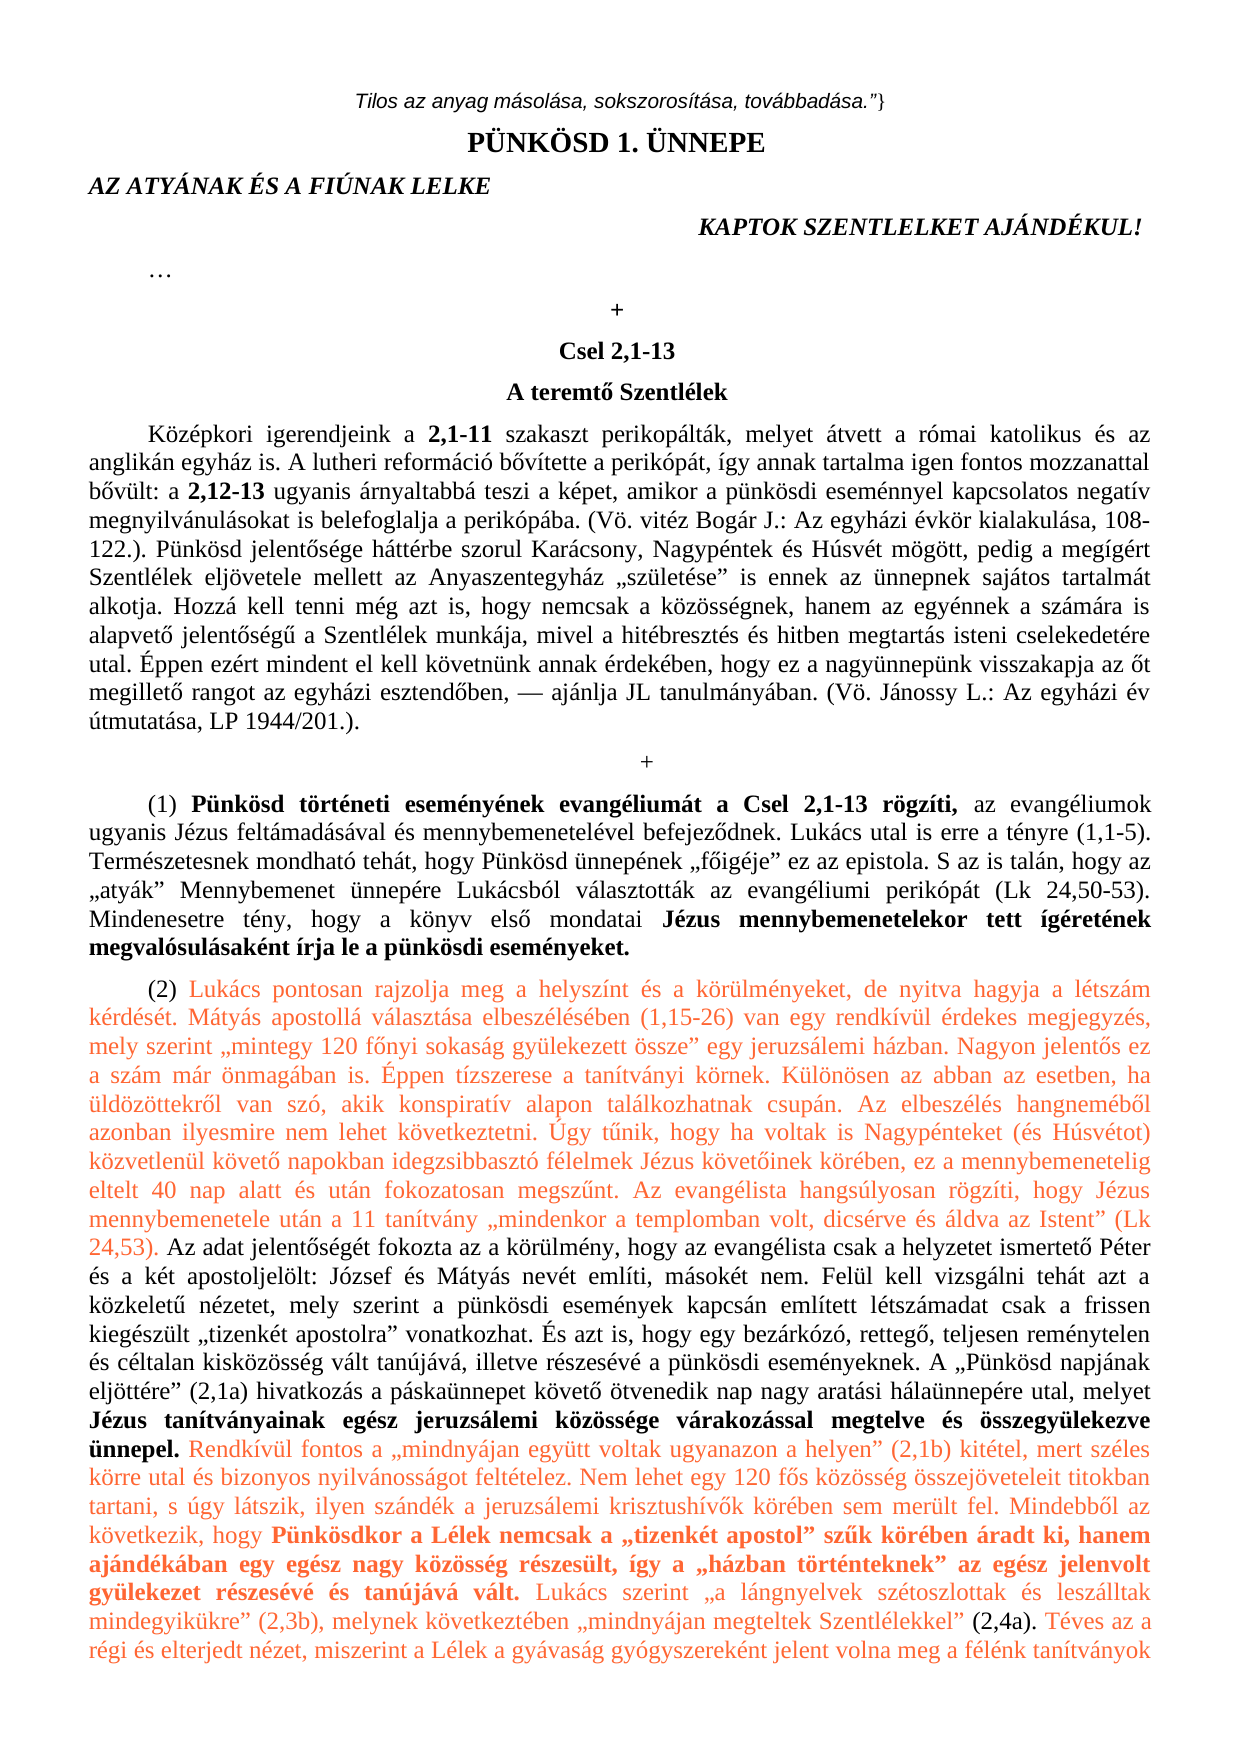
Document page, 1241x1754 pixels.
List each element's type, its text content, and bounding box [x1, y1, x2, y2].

subtitle A teremtő Szentlélek [88, 377, 1152, 406]
subtitle Csel 2,1-13 [88, 336, 1152, 365]
subtitle + [88, 295, 1152, 324]
text (1) Pünkösd történeti eseményének evangéliumát a Csel 2,1-13 rögzíti, az evangéliumok ugyanis Jézus feltámadásával és mennybemenetelével befejeződnek. Lukács utal is erre a tényre (1,1-5). Természetesnek mondható tehát, hogy Pünkösd ünnepének „főigéje” ez az epistola. S az is talán, hogy az „atyák” Mennybemenet ünnepére Lukácsból választották az evangéliumi perikópát (Lk 24,50-53). Mindenesetre tény, hogy a könyv első mondatai Jézus mennybemenetelekor tett ígéretének megvalósulásaként írja le a pünkösdi eseményeket. [88, 789, 1152, 961]
subtitle AZ ATYÁNAK ÉS A FIÚNAK LELKE [88, 171, 1152, 200]
text Tilos az anyag másolása, sokszorosítása, továbbadása.”} [88, 88, 1152, 113]
subtitle KAPTOK SZENTLELKET AJÁNDÉKUL! [88, 212, 1152, 241]
subtitle PÜNKÖSD 1. ÜNNEPE [88, 125, 1152, 159]
text (2) Lukács pontosan rajzolja meg a helyszínt és a körülményeket, de nyitva hagyja a létszám kérdését. Mátyás apostollá választása elbeszélésében (1,15-26) van egy rendkívül érdekes megjegyzés, mely szerint „mintegy 120 főnyi sokaság gyülekezett össze” egy jeruzsálemi házban. Nagyon jelentős ez a szám már önmagában is. Éppen tízszerese a tanítványi körnek. Különösen az abban az esetben, ha üldözöttekről van szó, akik konspiratív alapon találkozhatnak csupán. Az elbeszélés hangneméből azonban ilyesmire nem lehet következtetni. Úgy tűnik, hogy ha voltak is Nagypénteket (és Húsvétot) közvetlenül követő napokban idegzsibbasztó félelmek Jézus követőinek körében, ez a mennybemenetelig eltelt 40 nap alatt és után fokozatosan megszűnt. Az evangélista hangsúlyosan rögzíti, hogy Jézus mennybemenetele után a 11 tanítvány „mindenkor a templomban volt, dicsérve és áldva az Istent” (Lk 24,53). Az adat jelentőségét fokozta az a körülmény, hogy az evangélista csak a helyzetet ismertető Péter és a két apostoljelölt: József és Mátyás nevét említi, másokét nem. Felül kell vizsgálni tehát azt a közkeletű nézetet, mely szerint a pünkösdi események kapcsán említett létszámadat csak a frissen kiegészült „tizenkét apostolra” vonatkozhat. És azt is, hogy egy bezárkózó, rettegő, teljesen reménytelen és céltalan kisközösség vált tanújává, illetve részesévé a pünkösdi eseményeknek. A „Pünkösd napjának eljöttére” (2,1a) hivatkozás a páskaünnepet követő ötvenedik nap nagy aratási hálaünnepére utal, melyet Jézus tanítványainak egész jeruzsálemi közössége várakozással megtelve és összegyülekezve ünnepel. Rendkívül fontos a „mindnyájan együtt voltak ugyanazon a helyen” (2,1b) kitétel, mert széles körre utal és bizonyos nyilvánosságot feltételez. Nem lehet egy 120 fős közösség összejöveteleit titokban tartani, s úgy látszik, ilyen szándék a jeruzsálemi krisztushívők körében sem merült fel. Mindebből az következik, hogy Pünkösdkor a Lélek nemcsak a „tizenkét apostol” szűk körében áradt ki, hanem ajándékában egy egész nagy közösség részesült, így a „házban történteknek” az egész jelenvolt gyülekezet részesévé és tanújává vált. Lukács szerint „a lángnyelvek szétoszlottak és leszálltak mindegyikükre” (2,3b), melynek következtében „mindnyájan megteltek Szentlélekkel” (2,4a). Téves az a régi és elterjedt nézet, miszerint a Lélek a gyávaság gyógyszereként jelent volna meg a félénk tanítványok [88, 974, 1152, 1664]
text Középkori igerendjeink a 2,1-11 szakaszt perikopálták, melyet átvett a római katolikus és az anglikán egyház is. A lutheri reformáció bővítette a perikópát, így annak tartalma igen fontos mozzanattal bővült: a 2,12-13 ugyanis árnyaltabbá teszi a képet, amikor a pünkösdi eseménnyel kapcsolatos negatív megnyilvánulásokat is belefoglalja a perikópába. (Vö. vitéz Bogár J.: Az egyházi évkör kialakulása, 108-122.). Pünkösd jelentősége háttérbe szorul Karácsony, Nagypéntek és Húsvét mögött, pedig a megígért Szentlélek eljövetele mellett az Anyaszentegyház „születése” is ennek az ünnepnek sajátos tartalmát alkotja. Hozzá kell tenni még azt is, hogy nemcsak a közösségnek, hanem az egyénnek a számára is alapvető jelentőségű a Szentlélek munkája, mivel a hitébresztés és hitben megtartás isteni cselekedetére utal. Éppen ezért mindent el kell követnünk annak érdekében, hogy ez a nagyünnepünk visszakapja az őt megillető rangot az egyházi esztendőben, — ajánlja JL tanulmányában. (Vö. Jánossy L.: Az egyházi év útmutatása, LP 1944/201.). [88, 419, 1152, 735]
text … [88, 254, 1152, 282]
text + [88, 747, 1152, 776]
